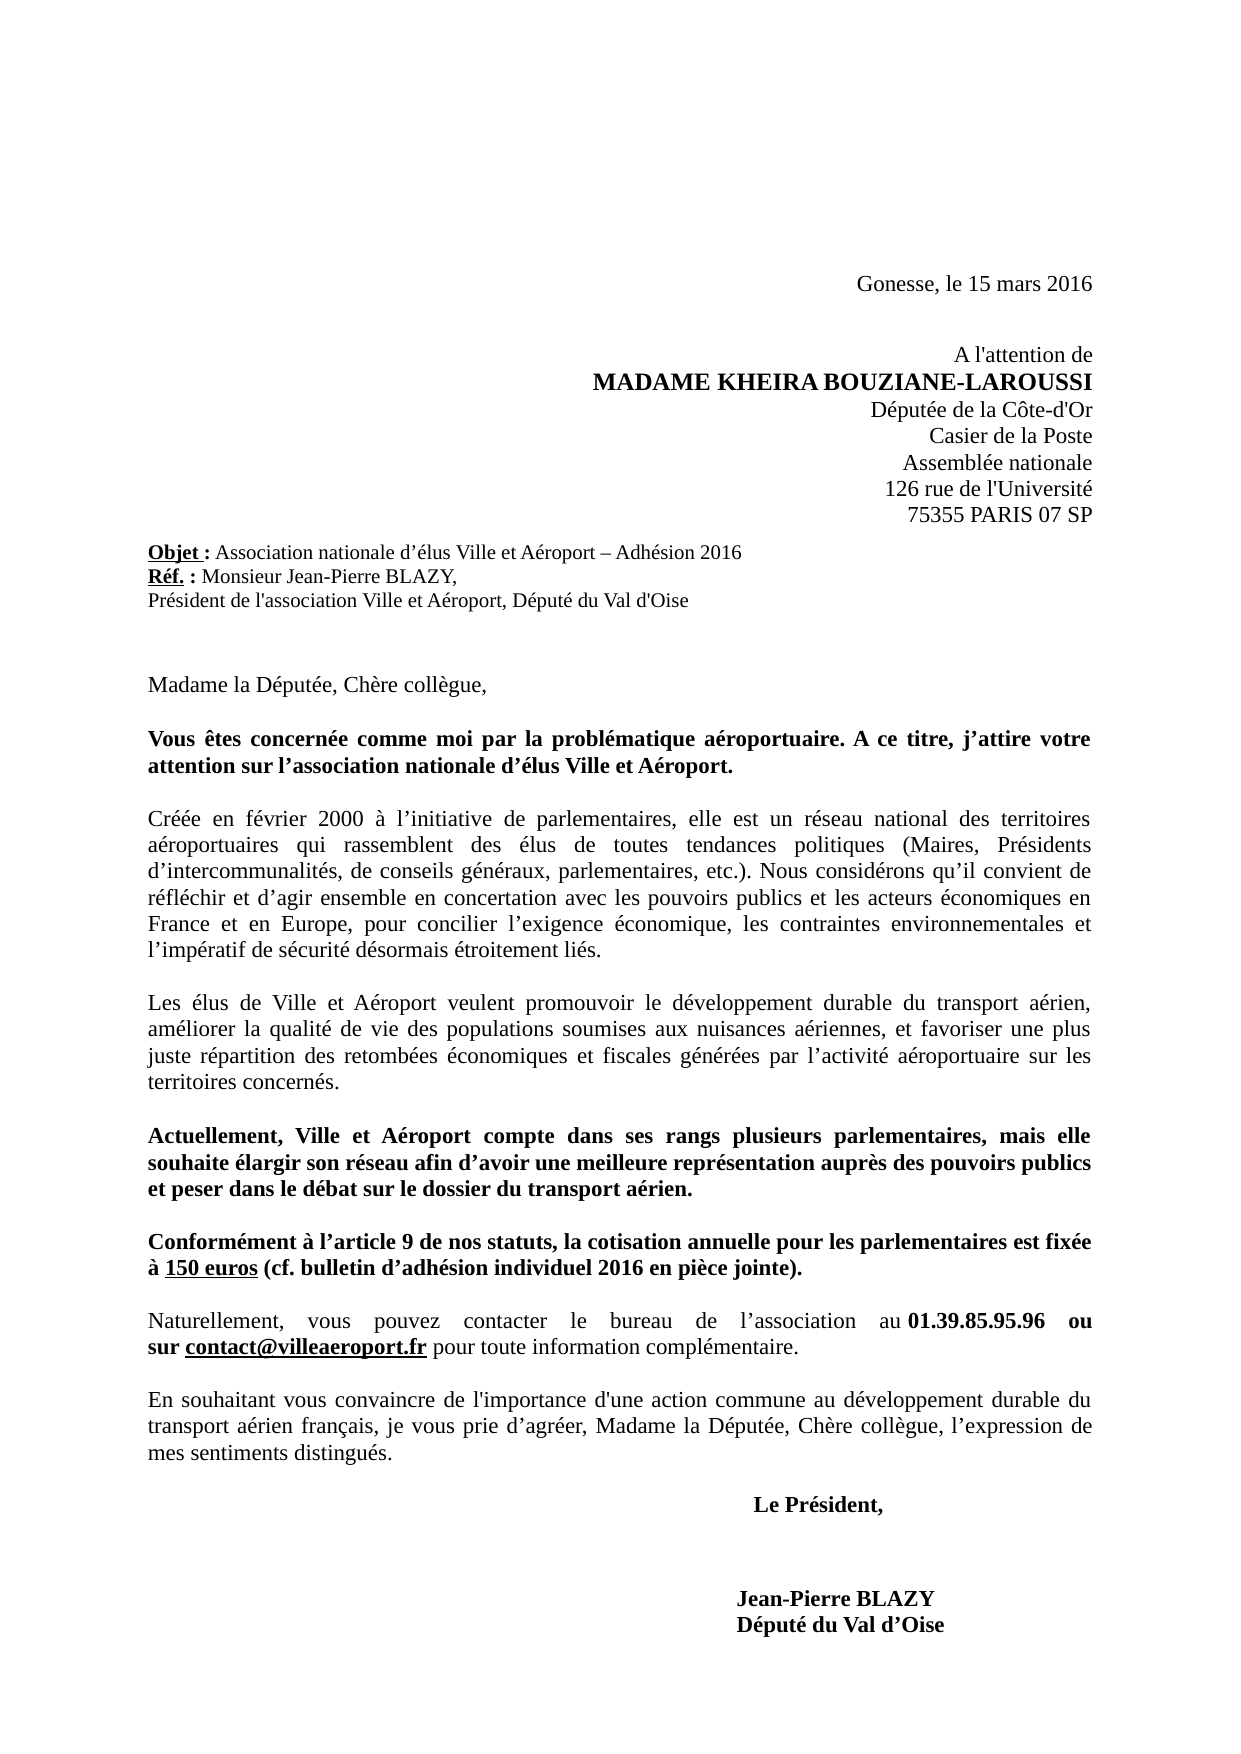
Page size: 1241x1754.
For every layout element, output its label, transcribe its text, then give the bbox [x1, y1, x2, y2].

text Objet : Association nationale d’élus Ville et Aéroport – Adhésion 2016 [148, 540, 1093, 564]
text Le Président, [148, 1491, 1093, 1518]
text Créée en février 2000 à l’initiative de parlementaires, elle est un réseau national des territoires aéroportuaires qui rassemblent des élus de toutes tendances politiques (Maires, Présidents d’intercommunalités, de conseils généraux, parlementaires, etc.). Nous considérons qu’il convient de réfléchir et d’agir ensemble en concertation avec les pouvoirs publics et les acteurs économiques en France et en Europe, pour concilier l’exigence économique, les contraintes environnementales et l’impératif de sécurité désormais étroitement liés. [148, 804, 1093, 963]
text Actuellement, Ville et Aéroport compte dans ses rangs plusieurs parlementaires, mais elle souhaite élargir son réseau afin d’avoir une meilleure représentation auprès des pouvoirs publics et peser dans le débat sur le dossier du transport aérien. [148, 1122, 1093, 1202]
text MADAME KHEIRA BOUZIANE-LAROUSSI [148, 367, 1093, 396]
text En souhaitant vous convaincre de l'importance d'une action commune au développement durable du transport aérien français, je vous prie d’agréer, Madame la Députée, Chère collègue, l’expression de mes sentiments distingués. [148, 1386, 1093, 1465]
text Président de l'association Ville et Aéroport, Député du Val d'Oise [148, 588, 1093, 612]
text Les élus de Ville et Aéroport veulent promouvoir le développement durable du transport aérien, améliorer la qualité de vie des populations soumises aux nuisances aériennes, et favoriser une plus juste répartition des retombées économiques et fiscales générées par l’activité aéroportuaire sur les territoires concernés. [148, 989, 1093, 1094]
text Député du Val d’Oise [148, 1611, 1093, 1638]
text Réf. : Monsieur Jean-Pierre BLAZY, [148, 564, 1093, 588]
text Madame la Députée, Chère collègue, [148, 671, 1093, 697]
text Jean-Pierre BLAZY [148, 1585, 1093, 1611]
text Députée de la Côte-d'Or Casier de la Poste Assemblée nationale 126 rue de l'Université 75355 PARIS 07 SP [148, 396, 1093, 528]
text Conformément à l’article 9 de nos statuts, la cotisation annuelle pour les parlementaires est fixée à 150 euros (cf. bulletin d’adhésion individuel 2016 en pièce jointe). [148, 1228, 1093, 1281]
text Gonesse, le 15 mars 2016 [148, 270, 1093, 296]
text Naturellement, vous pouvez contacter le bureau de l’association au 01.39.85.95.96 ou sur contact@villeaeroport.fr pour toute information complémentaire. [148, 1307, 1093, 1360]
text Vous êtes concernée comme moi par la problématique aéroportuaire. A ce titre, j’attire votre attention sur l’association nationale d’élus Ville et Aéroport. [148, 726, 1093, 778]
text A l'attention de [148, 341, 1093, 367]
